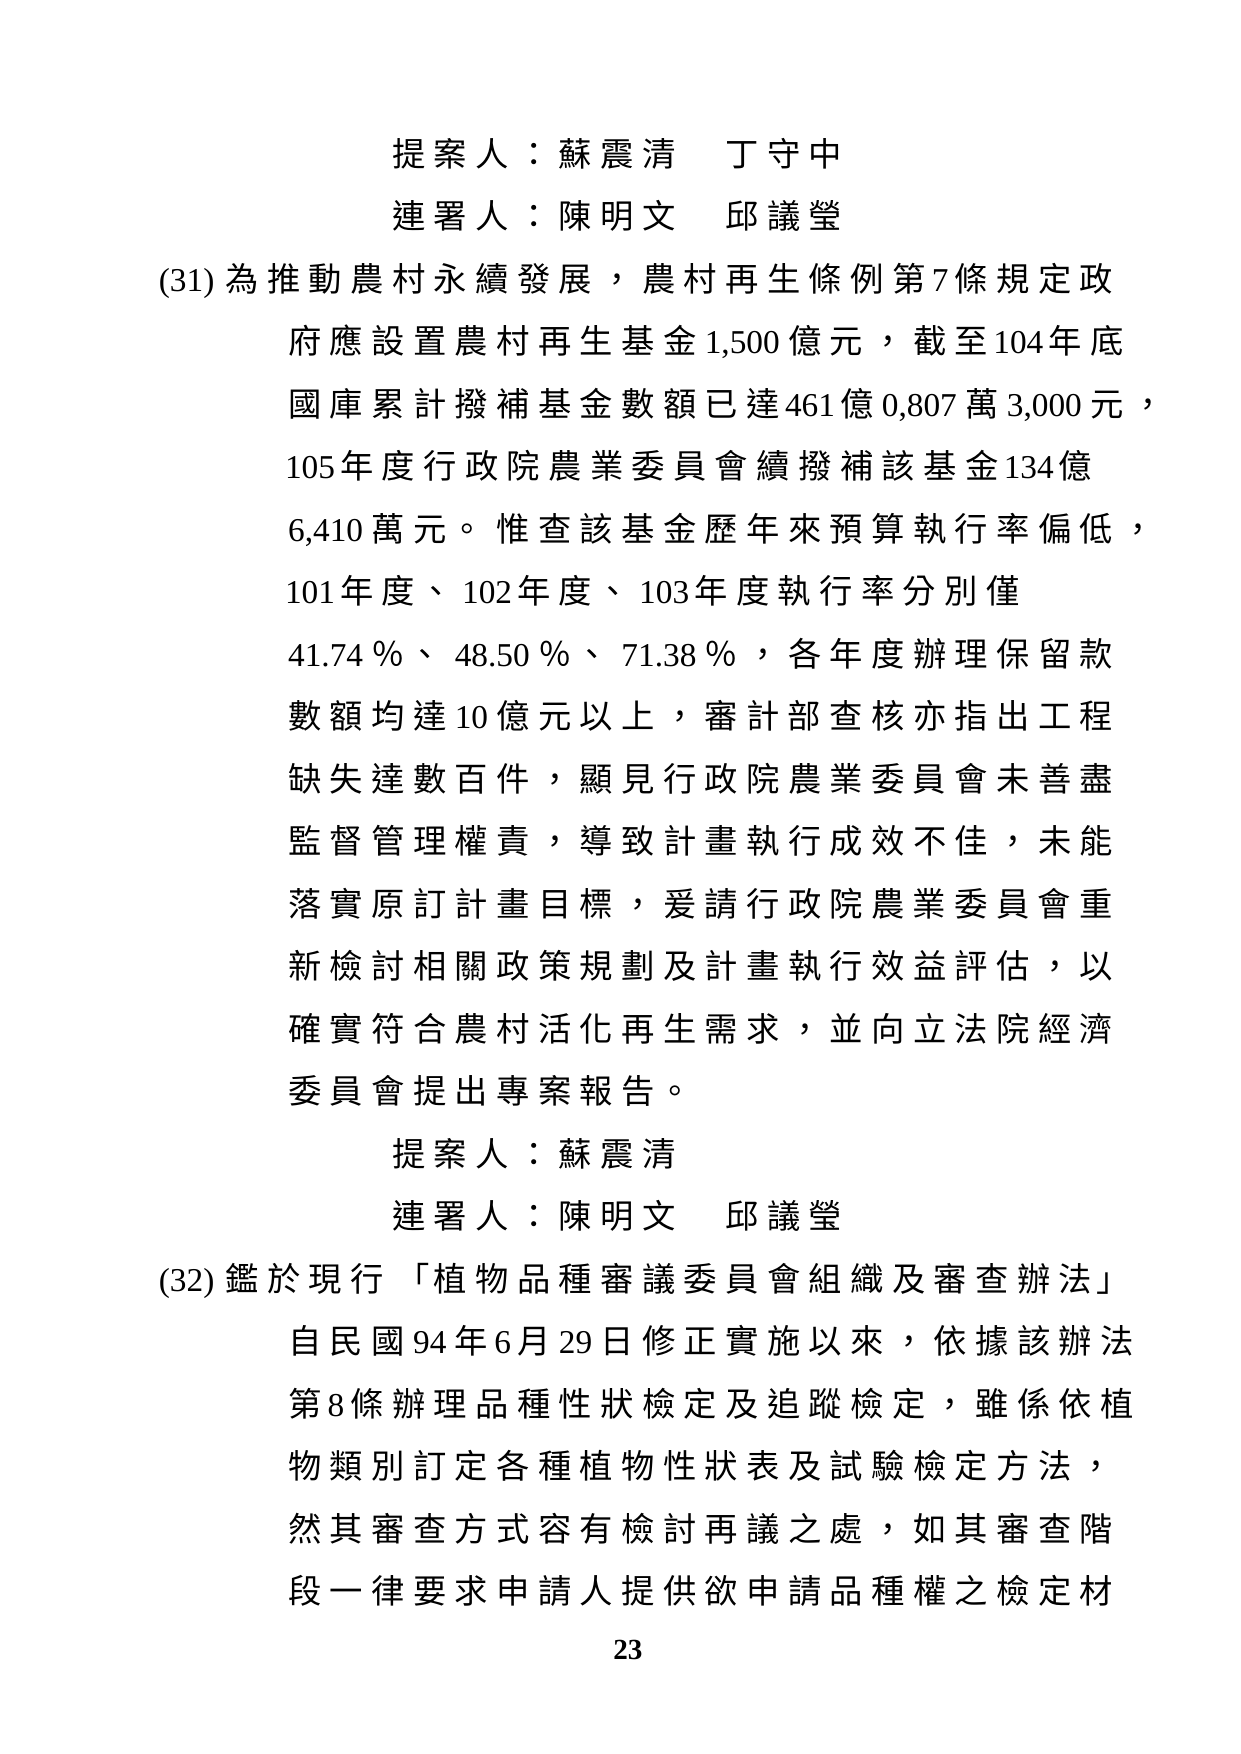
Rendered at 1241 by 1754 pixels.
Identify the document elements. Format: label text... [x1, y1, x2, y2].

text 提案人：蘇震清 [384, 1110, 1044, 1173]
text 提案人：蘇震清 丁守中 [384, 110, 1044, 173]
text 連署人：陳明文 邱議瑩 [384, 173, 1044, 235]
list 為推動農村永續發展，農村再生條例第7條規定政府應設置農村再生基金1,500億元，截至104年底國庫累計撥補基金數額已達461億0,807萬3,000元，105年度行政院農業委員會續撥補該基金134億6,410萬元。惟查該基金歷年來預算執行率偏低，101年度、102年度、103年度執行率分別僅41.74％、48.50％、71.38％，各年度辦理保留款數額均達10億元以上，審計部查核亦指出工程缺失達數百件，顯見行政院農業委員會未善盡監督管理權責，導致計畫執行成效不佳，未能落實原訂計畫目標，爰請行政院農業委員會重新檢討相關政策規劃及計畫執行效益評估，以確實符合農村活化再生需求，並向立法院經濟委員會提出專案報告。 [150, 235, 1148, 1110]
text 連署人：陳明文 邱議瑩 [384, 1173, 1044, 1235]
list 鑑於現行「植物品種審議委員會組織及審查辦法」自民國94年6月29日修正實施以來，依據該辦法第8條辦理品種性狀檢定及追蹤檢定，雖係依植物類別訂定各種植物性狀表及試驗檢定方法，然其審查方式容有檢討再議之處，如其審查階段一律要求申請人提供欲申請品種權之檢定材 [150, 1235, 1148, 1610]
